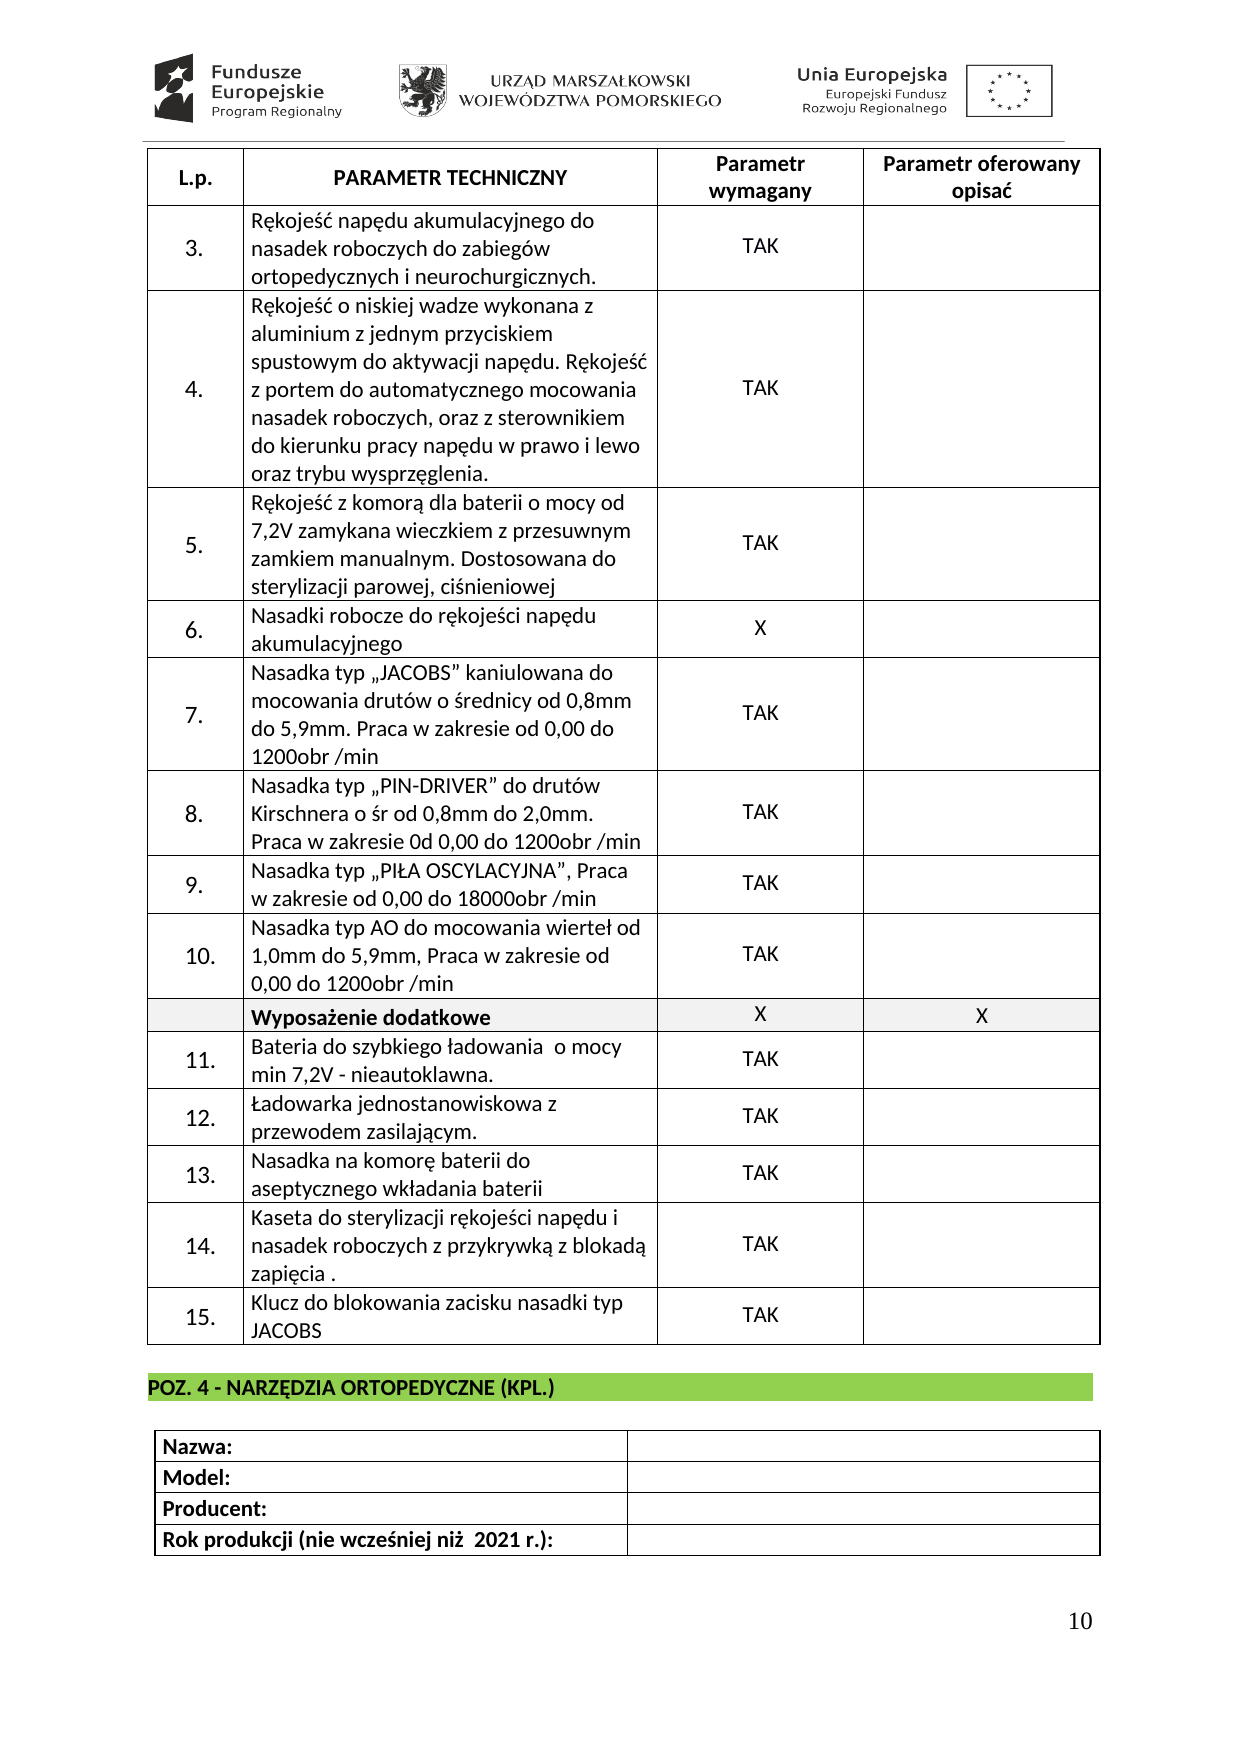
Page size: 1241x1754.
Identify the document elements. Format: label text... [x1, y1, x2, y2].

table_cell TAK [658, 856, 863, 912]
table_header Nazwa: [156, 1431, 627, 1461]
table_header Parametr oferowany opisać [864, 149, 1099, 205]
table_cell Producent: [156, 1493, 627, 1523]
table_header PARAMETR TECHNICZNY [244, 149, 657, 205]
table_cell [148, 1146, 243, 1202]
table_cell Ładowarka jednostanowiskowa z przewodem zasilającym. [244, 1089, 657, 1145]
table_cell [864, 1146, 1099, 1202]
table_header [628, 1431, 1099, 1461]
table_cell [864, 658, 1099, 770]
table_cell Nasadka typ „JACOBS” kaniulowana do mocowania drutów o średnicy od 0,8mm do 5,9mm. Praca w zakresie od 0,00 do 1200obr /min [244, 658, 657, 770]
table_cell [148, 1089, 243, 1145]
table_cell [864, 291, 1099, 487]
table_cell Nasadka typ „PIŁA OSCYLACYJNA”, Praca w zakresie od 0,00 do 18000obr /min [244, 856, 657, 912]
table_cell [148, 601, 243, 657]
table_cell Kaseta do sterylizacji rękojeści napędu i nasadek roboczych z przykrywką z blokadą zapięcia . [244, 1203, 657, 1287]
table_cell Nasadki robocze do rękojeści napędu akumulacyjnego [244, 601, 657, 657]
table_cell TAK [658, 914, 863, 998]
table_cell [148, 658, 243, 770]
table_cell TAK [658, 488, 863, 600]
table_cell Klucz do blokowania zacisku nasadki typ JACOBS [244, 1288, 657, 1344]
table_cell Wyposażenie dodatkowe [244, 999, 657, 1031]
table_cell [148, 1032, 243, 1088]
table_cell [628, 1525, 1099, 1555]
table_cell [148, 291, 243, 487]
table_cell [148, 206, 243, 290]
table_cell [864, 1288, 1099, 1344]
table_cell TAK [658, 1089, 863, 1145]
table_cell [628, 1493, 1099, 1523]
table_cell Model: [156, 1462, 627, 1492]
table_cell X [658, 601, 863, 657]
table_cell TAK [658, 1032, 863, 1088]
table_cell TAK [658, 1203, 863, 1287]
table_cell [864, 488, 1099, 600]
text POZ. 4 - NARZĘDZIA ORTOPEDYCZNE (KPL.) [148, 1373, 1093, 1401]
table_cell [148, 856, 243, 912]
table_cell [148, 771, 243, 855]
table_cell Nasadka typ „PIN-DRIVER” do drutów Kirschnera o śr od 0,8mm do 2,0mm. Praca w zakresie 0d 0,00 do 1200obr /min [244, 771, 657, 855]
table_cell Nasadka na komorę baterii do aseptycznego wkładania baterii [244, 1146, 657, 1202]
table_cell TAK [658, 658, 863, 770]
table_cell Rękojeść z komorą dla baterii o mocy od 7,2V zamykana wieczkiem z przesuwnym zamkiem manualnym. Dostosowana do sterylizacji parowej, ciśnieniowej [244, 488, 657, 600]
table_cell Rok produkcji (nie wcześniej niż 2021 r.): [156, 1525, 627, 1555]
table_cell [864, 1089, 1099, 1145]
table_cell TAK [658, 206, 863, 290]
table_cell [628, 1462, 1099, 1492]
table_cell [148, 1288, 243, 1344]
table_cell [864, 914, 1099, 998]
table_cell [864, 601, 1099, 657]
table_cell Nasadka typ AO do mocowania wierteł od 1,0mm do 5,9mm, Praca w zakresie od 0,00 do 1200obr /min [244, 914, 657, 998]
table_cell [148, 488, 243, 600]
table_cell [148, 1203, 243, 1287]
table_cell TAK [658, 771, 863, 855]
table_cell [864, 1203, 1099, 1287]
table_cell [864, 856, 1099, 912]
table_cell X [658, 999, 863, 1031]
table_cell X [864, 999, 1099, 1031]
table_cell [864, 1032, 1099, 1088]
table_cell [148, 914, 243, 998]
table_cell [148, 999, 243, 1031]
table_header Parametr wymagany [658, 149, 863, 205]
table_cell [864, 206, 1099, 290]
table_cell Bateria do szybkiego ładowania o mocy min 7,2V - nieautoklawna. [244, 1032, 657, 1088]
table_cell TAK [658, 1288, 863, 1344]
table_cell TAK [658, 291, 863, 487]
table_cell Rękojeść o niskiej wadze wykonana z aluminium z jednym przyciskiem spustowym do aktywacji napędu. Rękojeść z portem do automatycznego mocowania nasadek roboczych, oraz z sterownikiem do kierunku pracy napędu w prawo i lewo oraz trybu wysprzęglenia. [244, 291, 657, 487]
table_cell [864, 771, 1099, 855]
table_cell TAK [658, 1146, 863, 1202]
table_cell Rękojeść napędu akumulacyjnego do nasadek roboczych do zabiegów ortopedycznych i neurochurgicznych. [244, 206, 657, 290]
table_header L.p. [148, 149, 243, 205]
